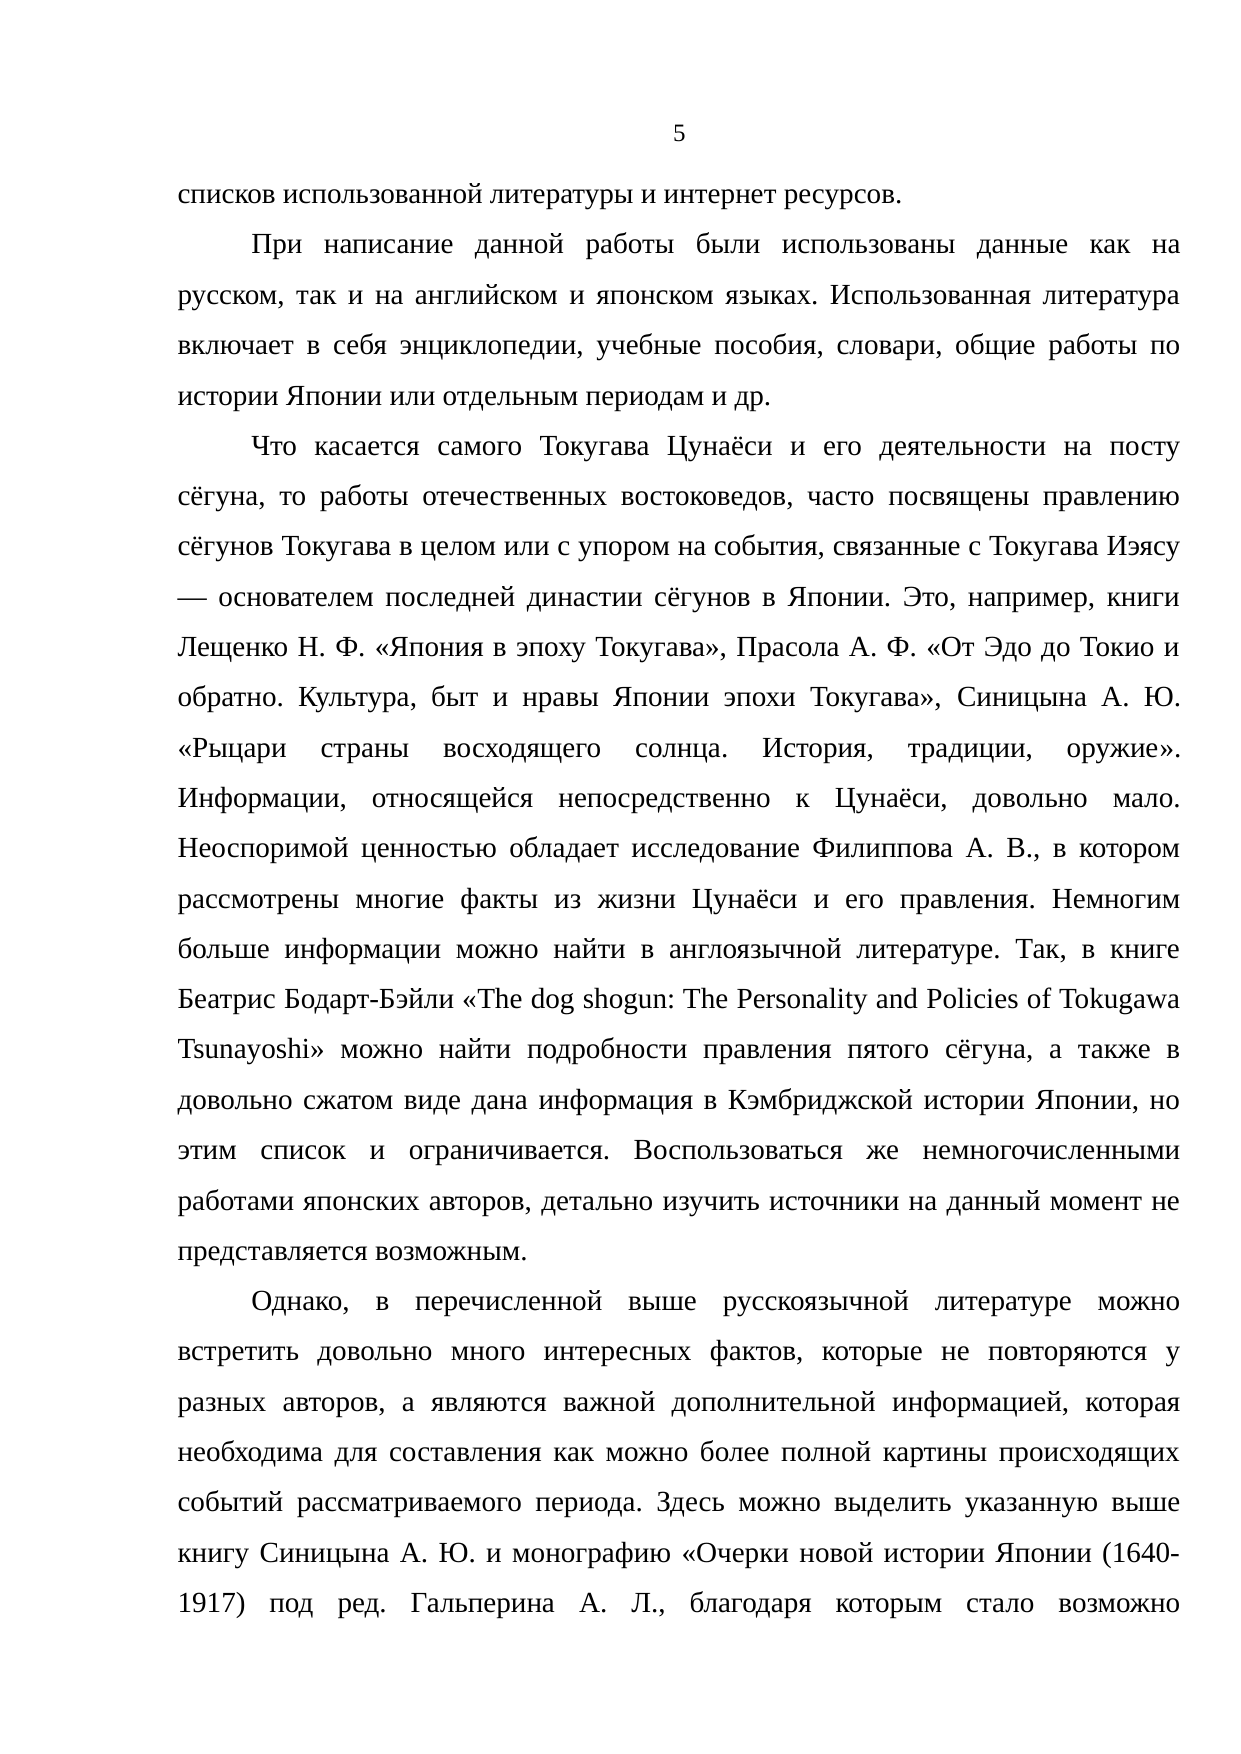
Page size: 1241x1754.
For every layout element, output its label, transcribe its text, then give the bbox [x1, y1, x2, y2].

text При написание данной работы были использованы данные как на русском, так и на английском и японском языках. Использованная литература включает в себя энциклопедии, учебные пособия, словари, общие работы по истории Японии или отдельным периодам и др. [177, 227, 1181, 411]
text Однако, в перечисленной выше русскоязычной литературе можно встретить довольно много интересных фактов, которые не повторяются у разных авторов, а являются важной дополнительной информацией, которая необходима для составления как можно более полной картины происходящих событий рассматриваемого периода. Здесь можно выделить указанную выше книгу Синицына А. Ю. и монографию «Очерки новой истории Японии (1640-1917) под ред. Гальперина А. Л., благодаря которым стало возможно [177, 1283, 1181, 1619]
text списков использованной литературы и интернет ресурсов. [177, 176, 1181, 210]
text Что касается самого Токугава Цунаёси и его деятельности на посту сёгуна, то работы отечественных востоковедов, часто посвящены правлению сёгунов Токугава в целом или с упором на события, связанные с Токугава Иэясу — основателем последней династии сёгунов в Японии. Это, например, книги Лещенко Н. Ф. «Япония в эпоху Токугава», Прасола А. Ф. «От Эдо до Токио и обратно. Культура, быт и нравы Японии эпохи Токугава», Синицына А. Ю. «Рыцари страны восходящего солнца. История, традиции, оружие». Информации, относящейся непосредственно к Цунаёси, довольно мало. Неоспоримой ценностью обладает исследование Филиппова А. В., в котором рассмотрены многие факты из жизни Цунаёси и его правления. Немногим больше информации можно найти в англоязычной литературе. Так, в книге Беатрис Бодарт-Бэйли «The dog shogun: The Personality and Policies of Tokugawa Tsunayoshi» можно найти подробности правления пятого сёгуна, а также в довольно сжатом виде дана информация в Кэмбриджской истории Японии, но этим список и ограничивается. Воспользоваться же немногочисленными работами японских авторов, детально изучить источники на данный момент не представляется возможным. [177, 428, 1181, 1266]
